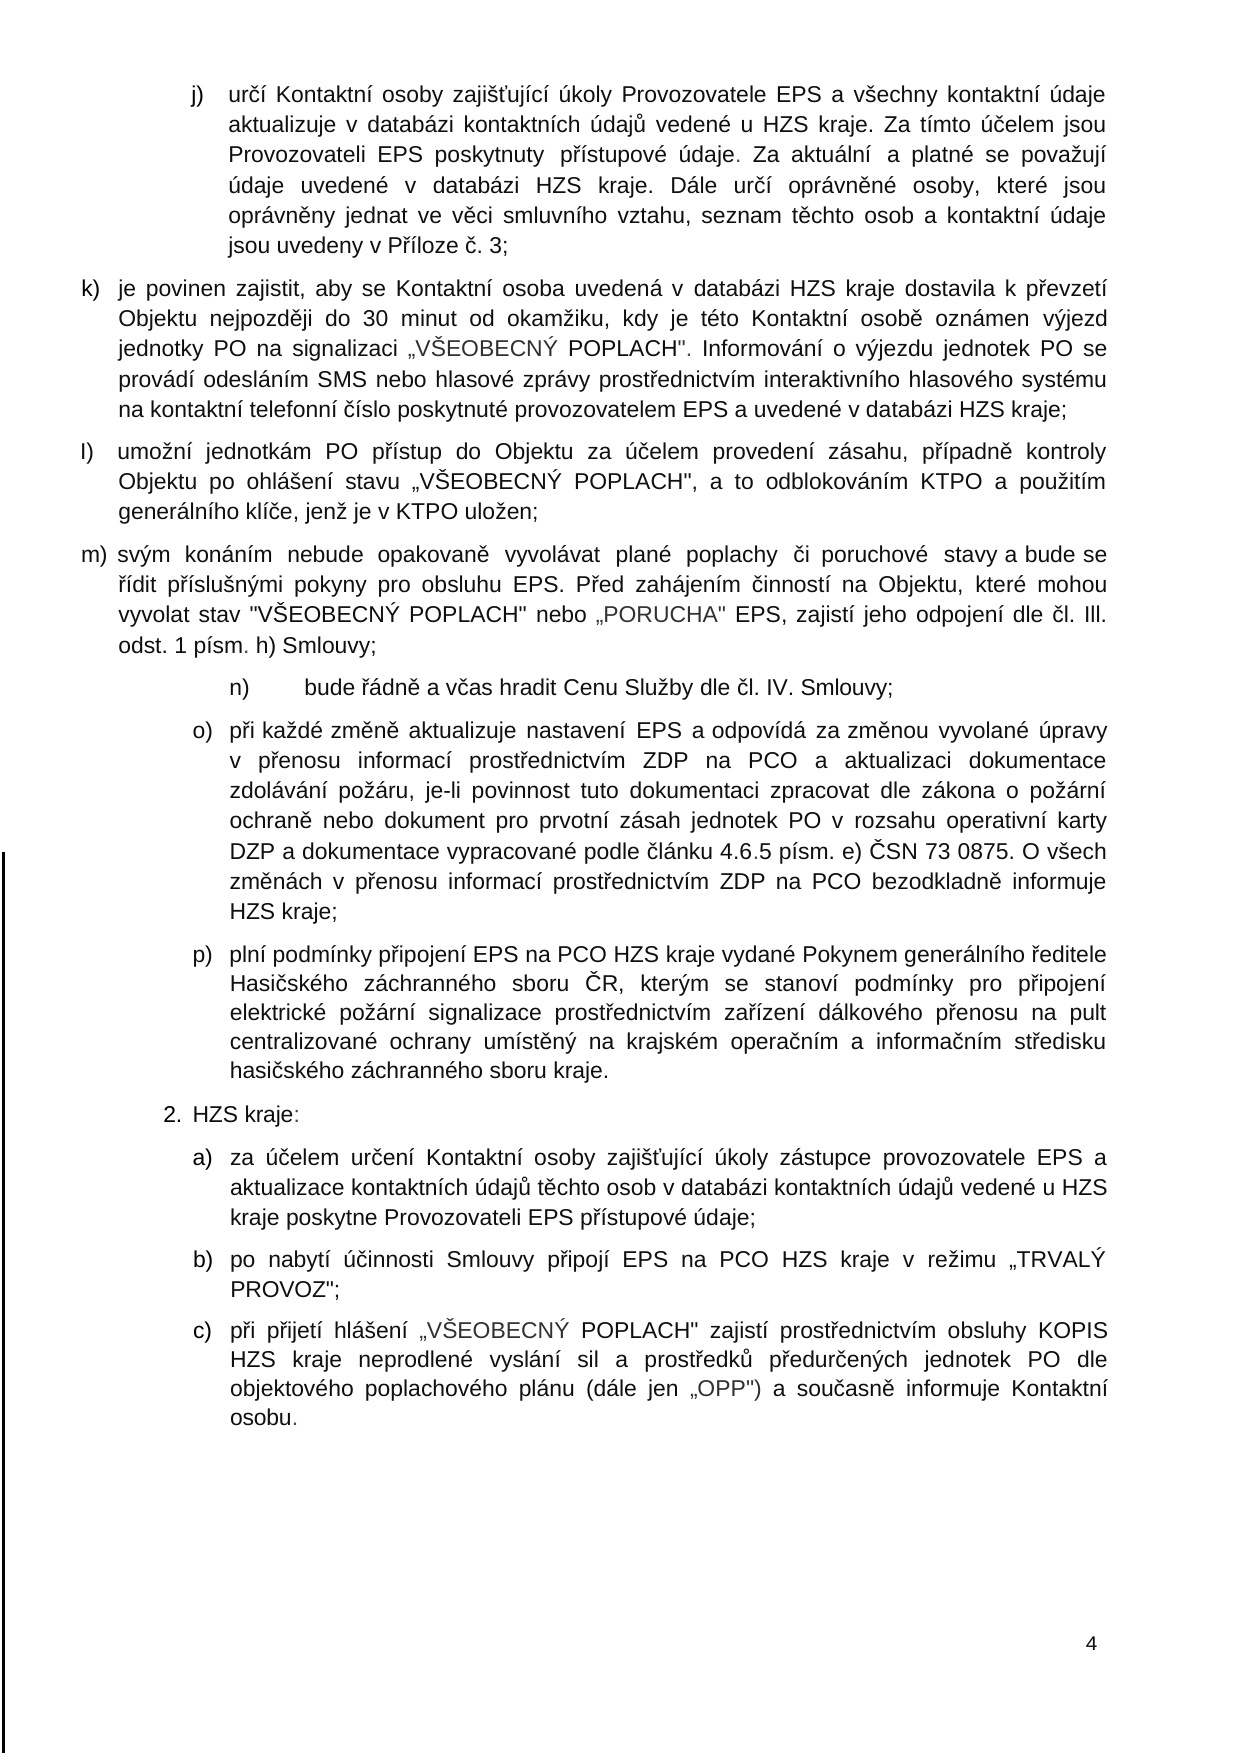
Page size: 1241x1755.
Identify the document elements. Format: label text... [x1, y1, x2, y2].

list svým konáním nebude opakovaně vyvolávat plané poplachy či poruchové stavy a bude se řídit příslušnými pokyny pro obsluhu EPS. Před zahájením činností na Objektu, které mohou vyvolat stav "VŠEOBECNÝ POPLACH" nebo „PORUCHA" EPS, zajistí jeho odpojení dle čl. Ill. odst. 1 písm. h) Smlouvy; [81, 541, 1107, 658]
list plní podmínky připojení EPS na PCO HZS kraje vydané Pokynem generálního ředitele Hasičského záchranného sboru ČR, kterým se stanoví podmínky pro připojení elektrické požární signalizace prostřednictvím zařízení dálkového přenosu na pult centralizované ochrany umístěný na krajském operačním a informačním středisku hasičského záchranného sboru kraje. [192, 941, 1107, 1084]
list za účelem určení Kontaktní osoby zajišťující úkoly zástupce provozovatele EPS a aktualizace kontaktních údajů těchto osob v databázi kontaktních údajů vedené u HZS kraje poskytne Provozovateli EPS přístupové údaje; [192, 1144, 1108, 1231]
list bude řádně a včas hradit Cenu Služby dle čl. IV. Smlouvy; [229, 674, 1152, 700]
list je povinen zajistit, aby se Kontaktní osoba uvedená v databázi HZS kraje dostavila k převzetí Objektu nejpozději do 30 minut od okamžiku, kdy je této Kontaktní osobě oznámen výjezd jednotky PO na signalizaci „VŠEOBECNÝ POPLACH". Informování o výjezdu jednotek PO se provádí odesláním SMS nebo hlasové zprávy prostřednictvím interaktivního hlasového systému na kontaktní telefonní číslo poskytnuté provozovatelem EPS a uvedené v databázi HZS kraje; [81, 275, 1108, 422]
list při každé změně aktualizuje nastavení EPS a odpovídá za změnou vyvolané úpravy v přenosu informací prostřednictvím ZDP na PCO a aktualizaci dokumentace zdolávání požáru, je-li povinnost tuto dokumentaci zpracovat dle zákona o požární ochraně nebo dokument pro prvotní zásah jednotek PO v rozsahu operativní karty DZP a dokumentace vypracované podle článku 4.6.5 písm. e) ČSN 73 0875. O všech změnách v přenosu informací prostřednictvím ZDP na PCO bezodkladně informuje HZS kraje; [192, 717, 1107, 924]
list určí Kontaktní osoby zajišťující úkoly Provozovatele EPS a všechny kontaktní údaje aktualizuje v databázi kontaktních údajů vedené u HZS kraje. Za tímto účelem jsou Provozovateli EPS poskytnuty přístupové údaje. Za aktuální a platné se považují údaje uvedené v databázi HZS kraje. Dále určí oprávněné osoby, které jsou oprávněny jednat ve věci smluvního vztahu, seznam těchto osob a kontaktní údaje jsou uvedeny v Příloze č. 3; [191, 81, 1107, 258]
list umožní jednotkám PO přístup do Objektu za účelem provedení zásahu, případně kontroly Objektu po ohlášení stavu „VŠEOBECNÝ POPLACH", a to odblokováním KTPO a použitím generálního klíče, jenž je v KTPO uložen; [80, 438, 1107, 524]
list HZS kraje: [163, 1101, 1152, 1128]
list po nabytí účinnosti Smlouvy připojí EPS na PCO HZS kraje v režimu „TRVALÝ PROVOZ"; [193, 1246, 1106, 1302]
list při přijetí hlášení „VŠEOBECNÝ POPLACH" zajistí prostřednictvím obsluhy KOPIS HZS kraje neprodlené vyslání sil a prostředků předurčených jednotek PO dle objektového poplachového plánu (dále jen „OPP") a současně informuje Kontaktní osobu. [193, 1317, 1108, 1431]
